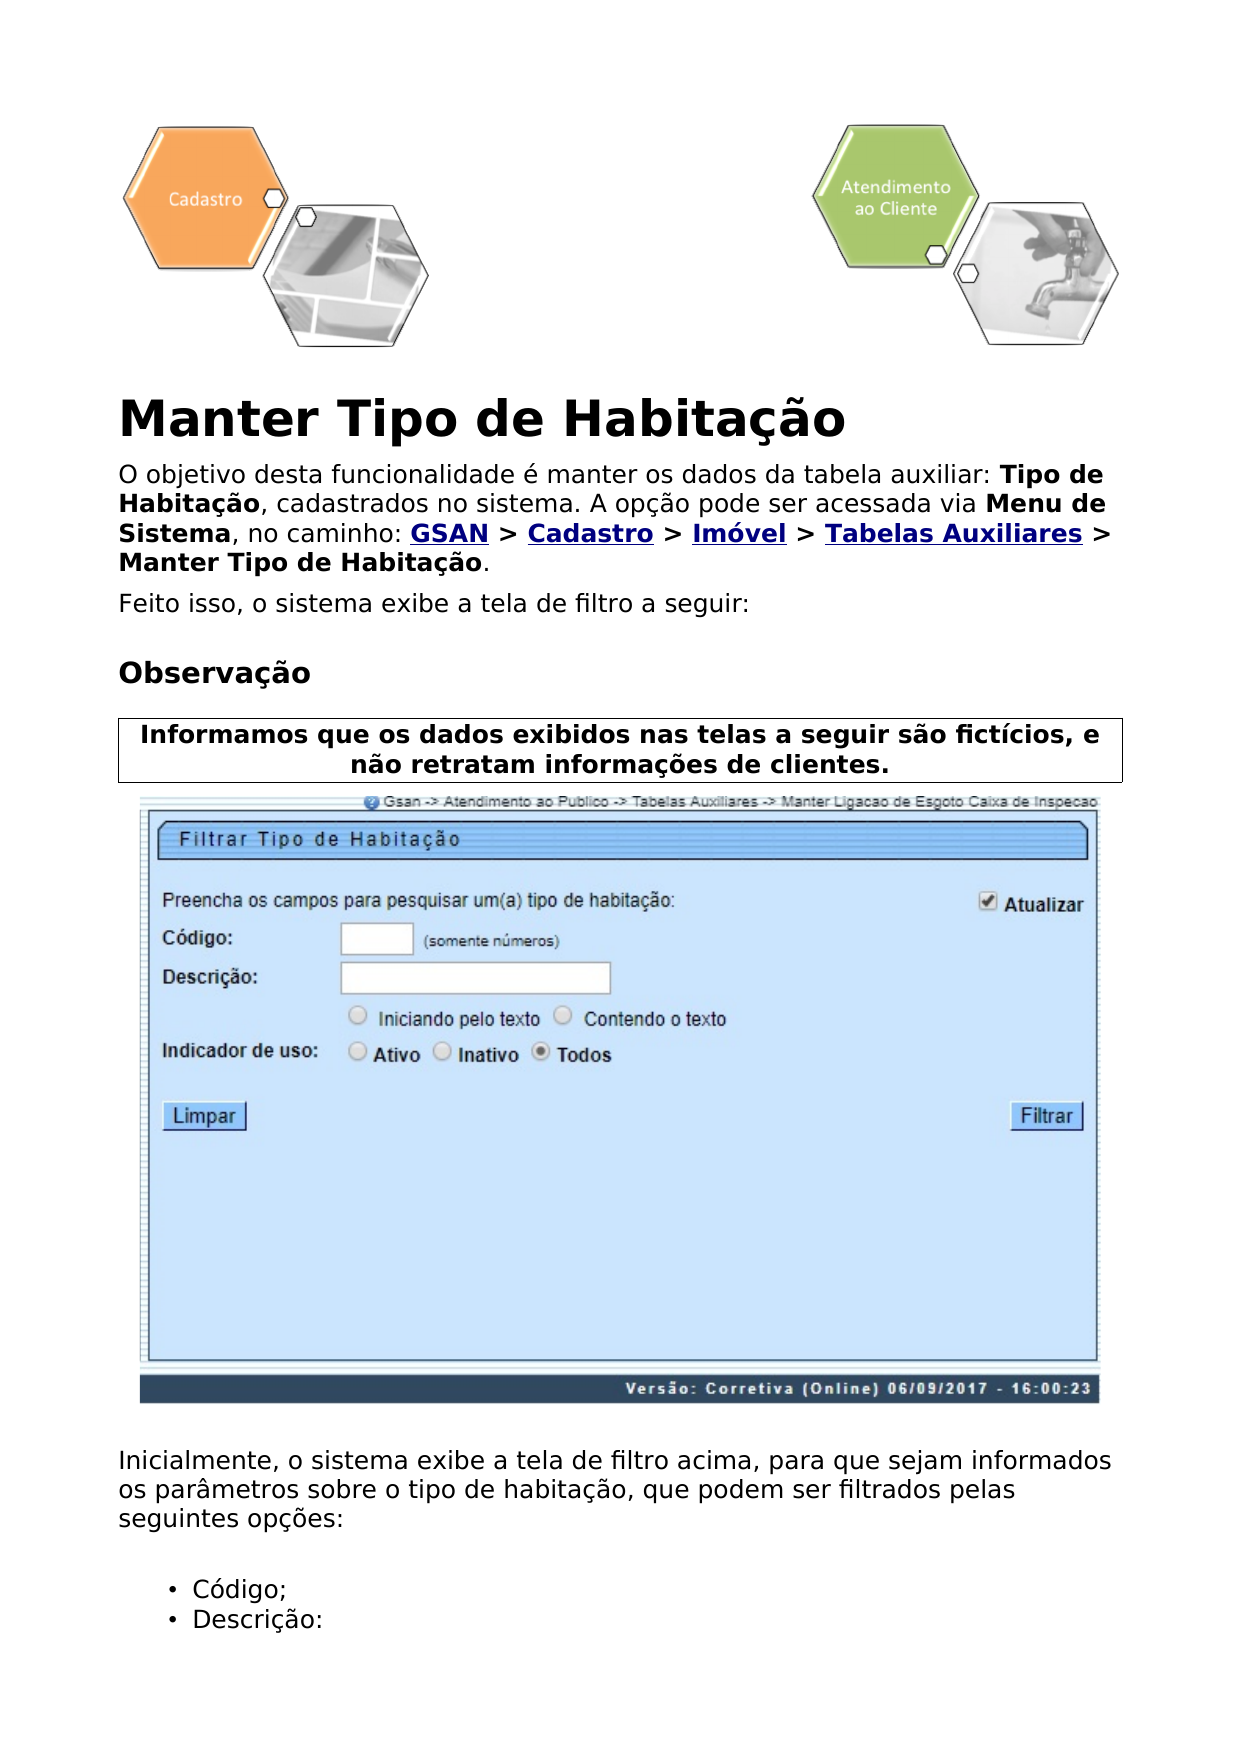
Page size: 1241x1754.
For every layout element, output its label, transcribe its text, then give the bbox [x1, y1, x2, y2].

list Descrição: [177, 1605, 1122, 1634]
picture [118, 118, 431, 353]
list Código; [177, 1576, 1122, 1605]
picture [139, 796, 1101, 1405]
text Feito isso, o sistema exibe a tela de filtro a seguir: [118, 590, 1122, 619]
subtitle Manter Tipo de Habitação [118, 390, 1122, 448]
table_header Informamos que os dados exibidos nas telas a seguir são fictícios, e não retratam informações de clientes. [119, 719, 1122, 782]
subtitle Observação [118, 656, 1122, 690]
text O objetivo desta funcionalidade é manter os dados da tabela auxiliar: Tipo de Habitação, cadastrados no sistema. A opção pode ser acessada via Menu de Sistema, no caminho: GSAN > Cadastro > Imóvel > Tabelas Auxiliares > Manter Tipo de Habitação. [118, 461, 1122, 577]
text Inicialmente, o sistema exibe a tela de filtro acima, para que sejam informados os parâmetros sobre o tipo de habitação, que podem ser filtrados pelas seguintes opções: [118, 1446, 1122, 1534]
picture [809, 118, 1123, 351]
